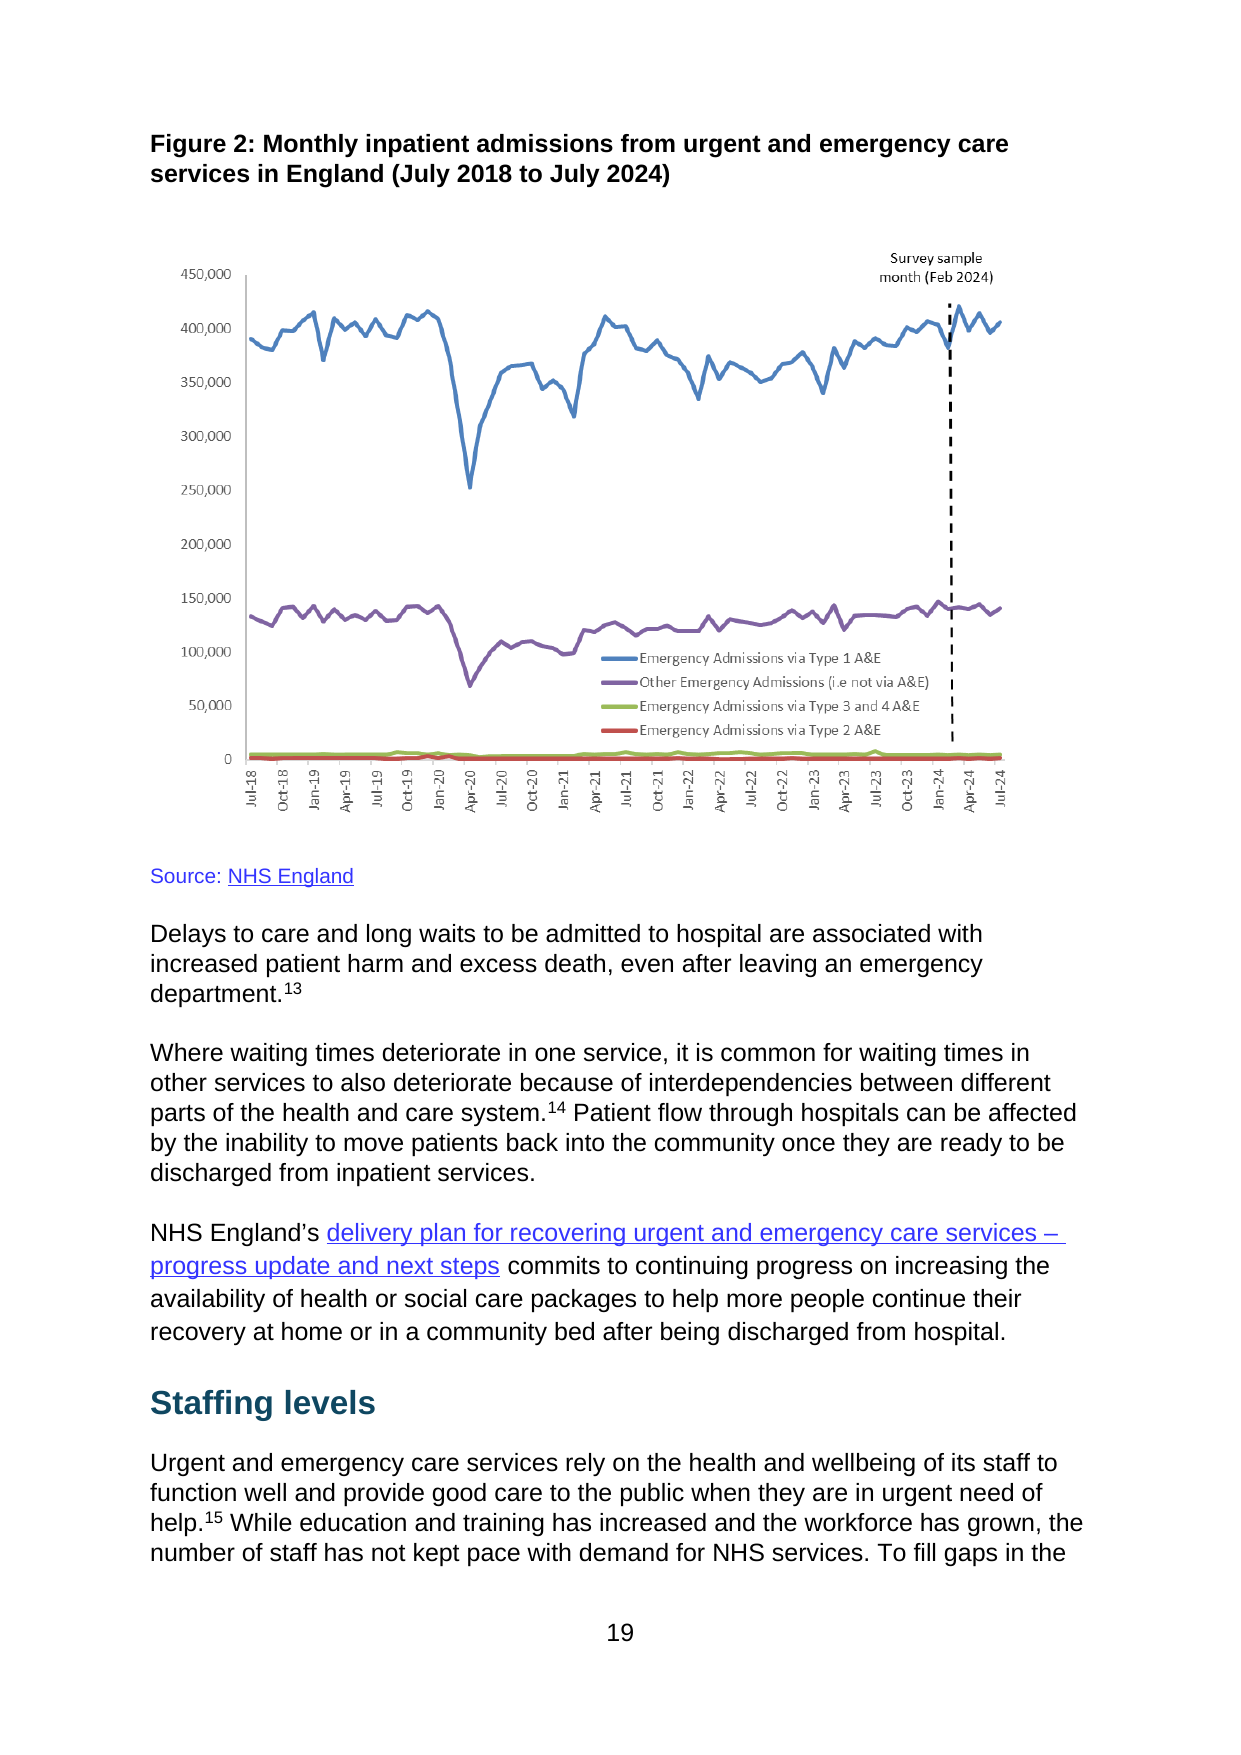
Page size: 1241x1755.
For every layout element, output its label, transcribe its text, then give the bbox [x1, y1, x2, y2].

text Figure 2: Monthly inpatient admissions from urgent and emergency care services in England (July 2018 to July 2024) [150, 129, 1090, 187]
subtitle Staffing levels [150, 1383, 1090, 1421]
text NHS England’s delivery plan for recovering urgent and emergency care services – progress update and next steps commits to continuing progress on increasing the availability of health or social care packages to help more people continue their recovery at home or in a community bed after being discharged from hospital. [150, 1218, 1090, 1346]
text Where waiting times deteriorate in one service, it is common for waiting times in other services to also deteriorate because of interdependencies between different parts of the health and care system. Patient flow through hospitals can be affected by the inability to move patients back into the community once they are ready to be discharged from inpatient services. [150, 1038, 1090, 1187]
text Source: NHS England [150, 864, 1090, 888]
text Urgent and emergency care services rely on the health and wellbeing of its staff to function well and provide good care to the public when they are in urgent need of help. While education and training has increased and the workforce has grown, the number of staff has not kept pace with demand for NHS services. To fill gaps in the [150, 1448, 1090, 1566]
text Delays to care and long waits to be admitted to hospital are associated with increased patient harm and excess death, even after leaving an emergency department. [150, 919, 1090, 1007]
